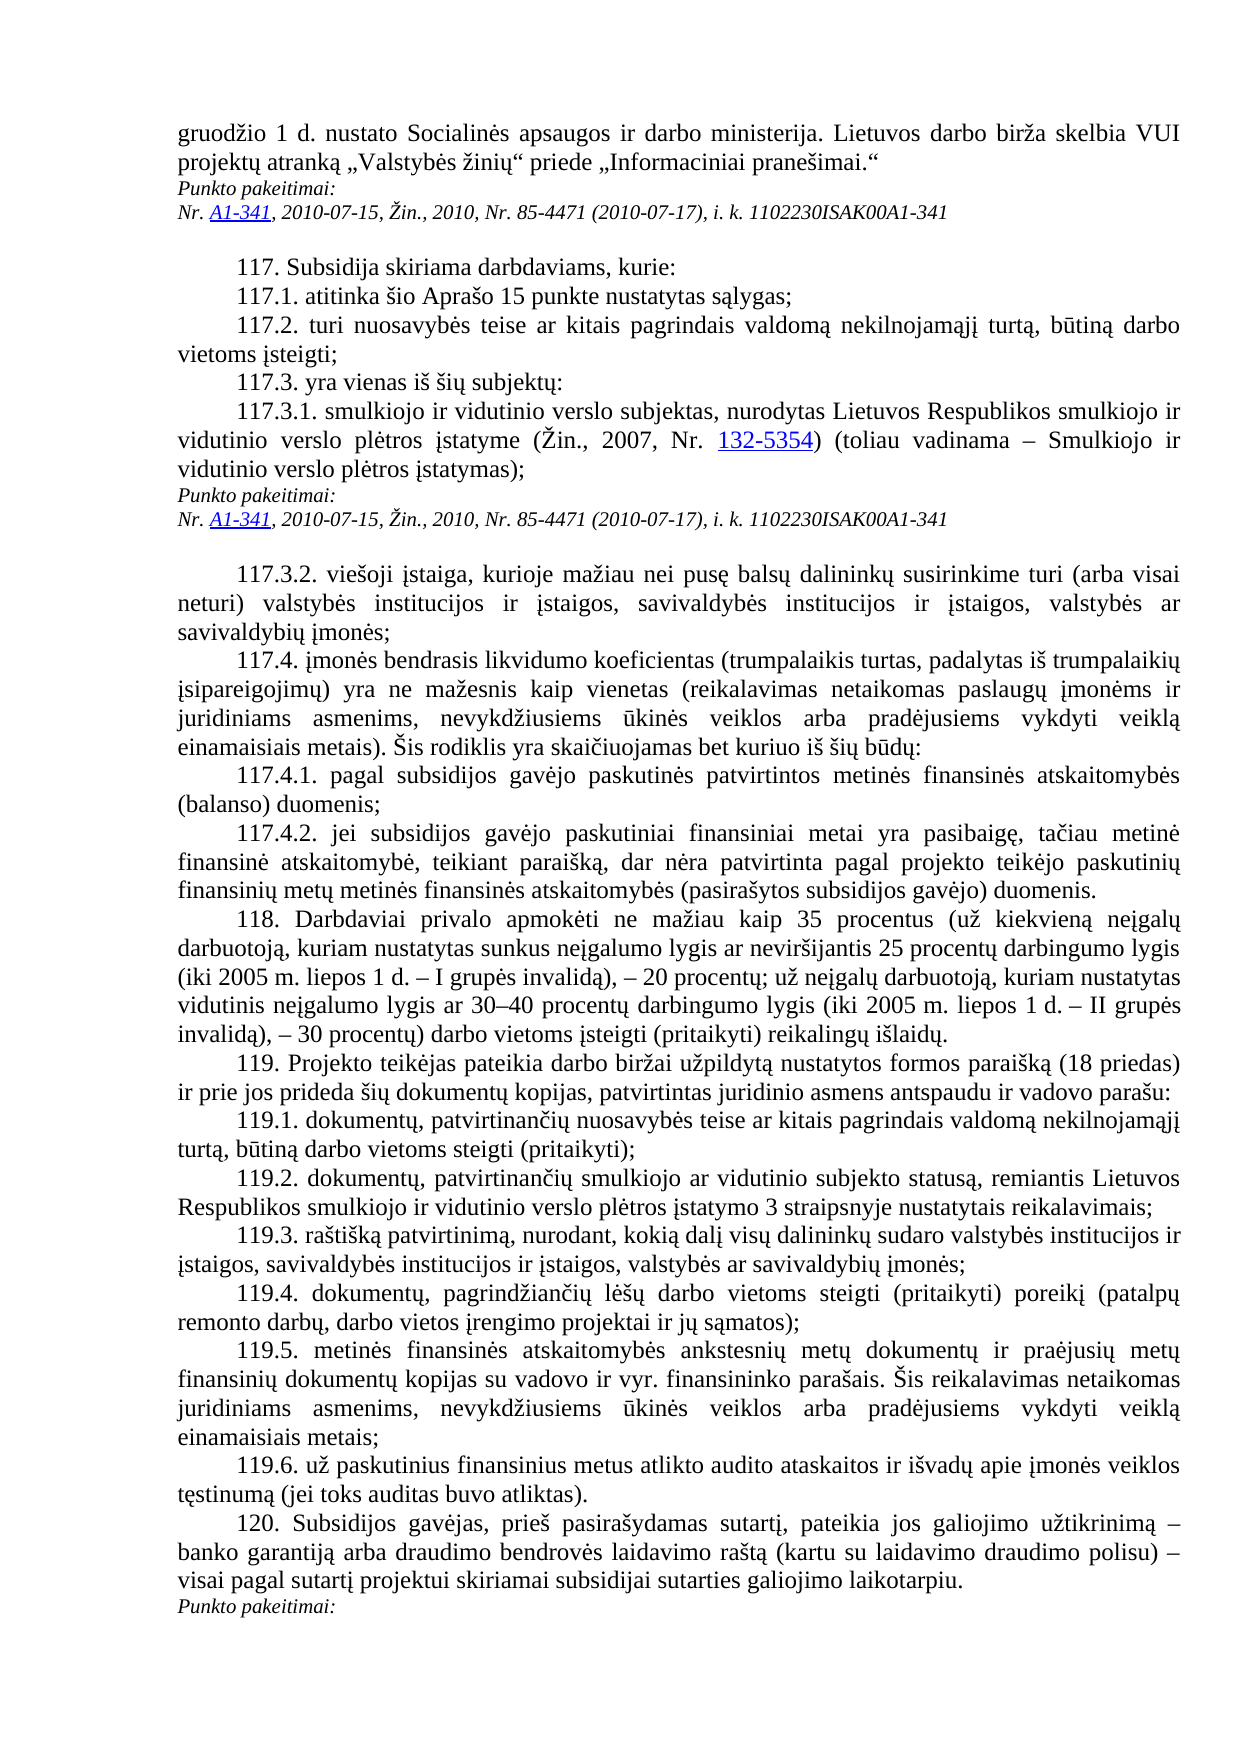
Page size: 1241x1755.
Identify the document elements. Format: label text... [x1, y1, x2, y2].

text 117.3. yra vienas iš šių subjektų: [177, 367, 1181, 396]
text 119.1. dokumentų, patvirtinančių nuosavybės teise ar kitais pagrindais valdomą nekilnojamąjį turtą, būtiną darbo vietoms steigti (pritaikyti); [177, 1106, 1181, 1163]
text 117. Subsidija skiriama darbdaviams, kurie: [177, 252, 1181, 281]
text 119.4. dokumentų, pagrindžiančių lėšų darbo vietoms steigti (pritaikyti) poreikį (patalpų remonto darbų, darbo vietos įrengimo projektai ir jų sąmatos); [177, 1278, 1181, 1336]
text Nr. A1-341, 2010-07-15, Žin., 2010, Nr. 85-4471 (2010-07-17), i. k. 1102230ISAK00A1-341 [177, 200, 1181, 224]
text 117.2. turi nuosavybės teise ar kitais pagrindais valdomą nekilnojamąjį turtą, būtiną darbo vietoms įsteigti; [177, 310, 1181, 367]
text 117.4.1. pagal subsidijos gavėjo paskutinės patvirtintos metinės finansinės atskaitomybės (balanso) duomenis; [177, 761, 1181, 818]
text 117.1. atitinka šio Aprašo 15 punkte nustatytas sąlygas; [177, 281, 1181, 310]
text 119.6. už paskutinius finansinius metus atlikto audito ataskaitos ir išvadų apie įmonės veiklos tęstinumą (jei toks auditas buvo atliktas). [177, 1451, 1181, 1508]
text 119.2. dokumentų, patvirtinančių smulkiojo ar vidutinio subjekto statusą, remiantis Lietuvos Respublikos smulkiojo ir vidutinio verslo plėtros įstatymo 3 straipsnyje nustatytais reikalavimais; [177, 1163, 1181, 1221]
text 118. Darbdaviai privalo apmokėti ne mažiau kaip 35 procentus (už kiekvieną neįgalų darbuotoją, kuriam nustatytas sunkus neįgalumo lygis ar neviršijantis 25 procentų darbingumo lygis (iki 2005 m. liepos 1 d. – I grupės invalidą), – 20 procentų; už neįgalų darbuotoją, kuriam nustatytas vidutinis neįgalumo lygis ar 30–40 procentų darbingumo lygis (iki 2005 m. liepos 1 d. – II grupės invalidą), – 30 procentų) darbo vietoms įsteigti (pritaikyti) reikalingų išlaidų. [177, 904, 1181, 1048]
text Punkto pakeitimai: [177, 1594, 1181, 1618]
text Punkto pakeitimai: [177, 176, 1181, 200]
text 117.3.1. smulkiojo ir vidutinio verslo subjektas, nurodytas Lietuvos Respublikos smulkiojo ir vidutinio verslo plėtros įstatyme (Žin., 2007, Nr. 132-5354) (toliau vadinama – Smulkiojo ir vidutinio verslo plėtros įstatymas); [177, 396, 1181, 482]
text 119. Projekto teikėjas pateikia darbo biržai užpildytą nustatytos formos paraišką (18 priedas) ir prie jos prideda šių dokumentų kopijas, patvirtintas juridinio asmens antspaudu ir vadovo parašu: [177, 1048, 1181, 1106]
text 120. Subsidijos gavėjas, prieš pasirašydamas sutartį, pateikia jos galiojimo užtikrinimą – banko garantiją arba draudimo bendrovės laidavimo raštą (kartu su laidavimo draudimo polisu) – visai pagal sutartį projektui skiriamai subsidijai sutarties galiojimo laikotarpiu. [177, 1508, 1181, 1594]
text 117.3.2. viešoji įstaiga, kurioje mažiau nei pusę balsų dalininkų susirinkime turi (arba visai neturi) valstybės institucijos ir įstaigos, savivaldybės institucijos ir įstaigos, valstybės ar savivaldybių įmonės; [177, 559, 1181, 646]
text 117.4.2. jei subsidijos gavėjo paskutiniai finansiniai metai yra pasibaigę, tačiau metinė finansinė atskaitomybė, teikiant paraišką, dar nėra patvirtinta pagal projekto teikėjo paskutinių finansinių metų metinės finansinės atskaitomybės (pasirašytos subsidijos gavėjo) duomenis. [177, 818, 1181, 904]
text 119.3. raštišką patvirtinimą, nurodant, kokią dalį visų dalininkų sudaro valstybės institucijos ir įstaigos, savivaldybės institucijos ir įstaigos, valstybės ar savivaldybių įmonės; [177, 1221, 1181, 1278]
text Punkto pakeitimai: [177, 482, 1181, 507]
text Nr. A1-341, 2010-07-15, Žin., 2010, Nr. 85-4471 (2010-07-17), i. k. 1102230ISAK00A1-341 [177, 507, 1181, 531]
text gruodžio 1 d. nustato Socialinės apsaugos ir darbo ministerija. Lietuvos darbo birža skelbia VUI projektų atranką „Valstybės žinių“ priede „Informaciniai pranešimai.“ [177, 118, 1181, 176]
text 117.4. įmonės bendrasis likvidumo koeficientas (trumpalaikis turtas, padalytas iš trumpalaikių įsipareigojimų) yra ne mažesnis kaip vienetas (reikalavimas netaikomas paslaugų įmonėms ir juridiniams asmenims, nevykdžiusiems ūkinės veiklos arba pradėjusiems vykdyti veiklą einamaisiais metais). Šis rodiklis yra skaičiuojamas bet kuriuo iš šių būdų: [177, 646, 1181, 761]
text 119.5. metinės finansinės atskaitomybės ankstesnių metų dokumentų ir praėjusių metų finansinių dokumentų kopijas su vadovo ir vyr. finansininko parašais. Šis reikalavimas netaikomas juridiniams asmenims, nevykdžiusiems ūkinės veiklos arba pradėjusiems vykdyti veiklą einamaisiais metais; [177, 1336, 1181, 1451]
